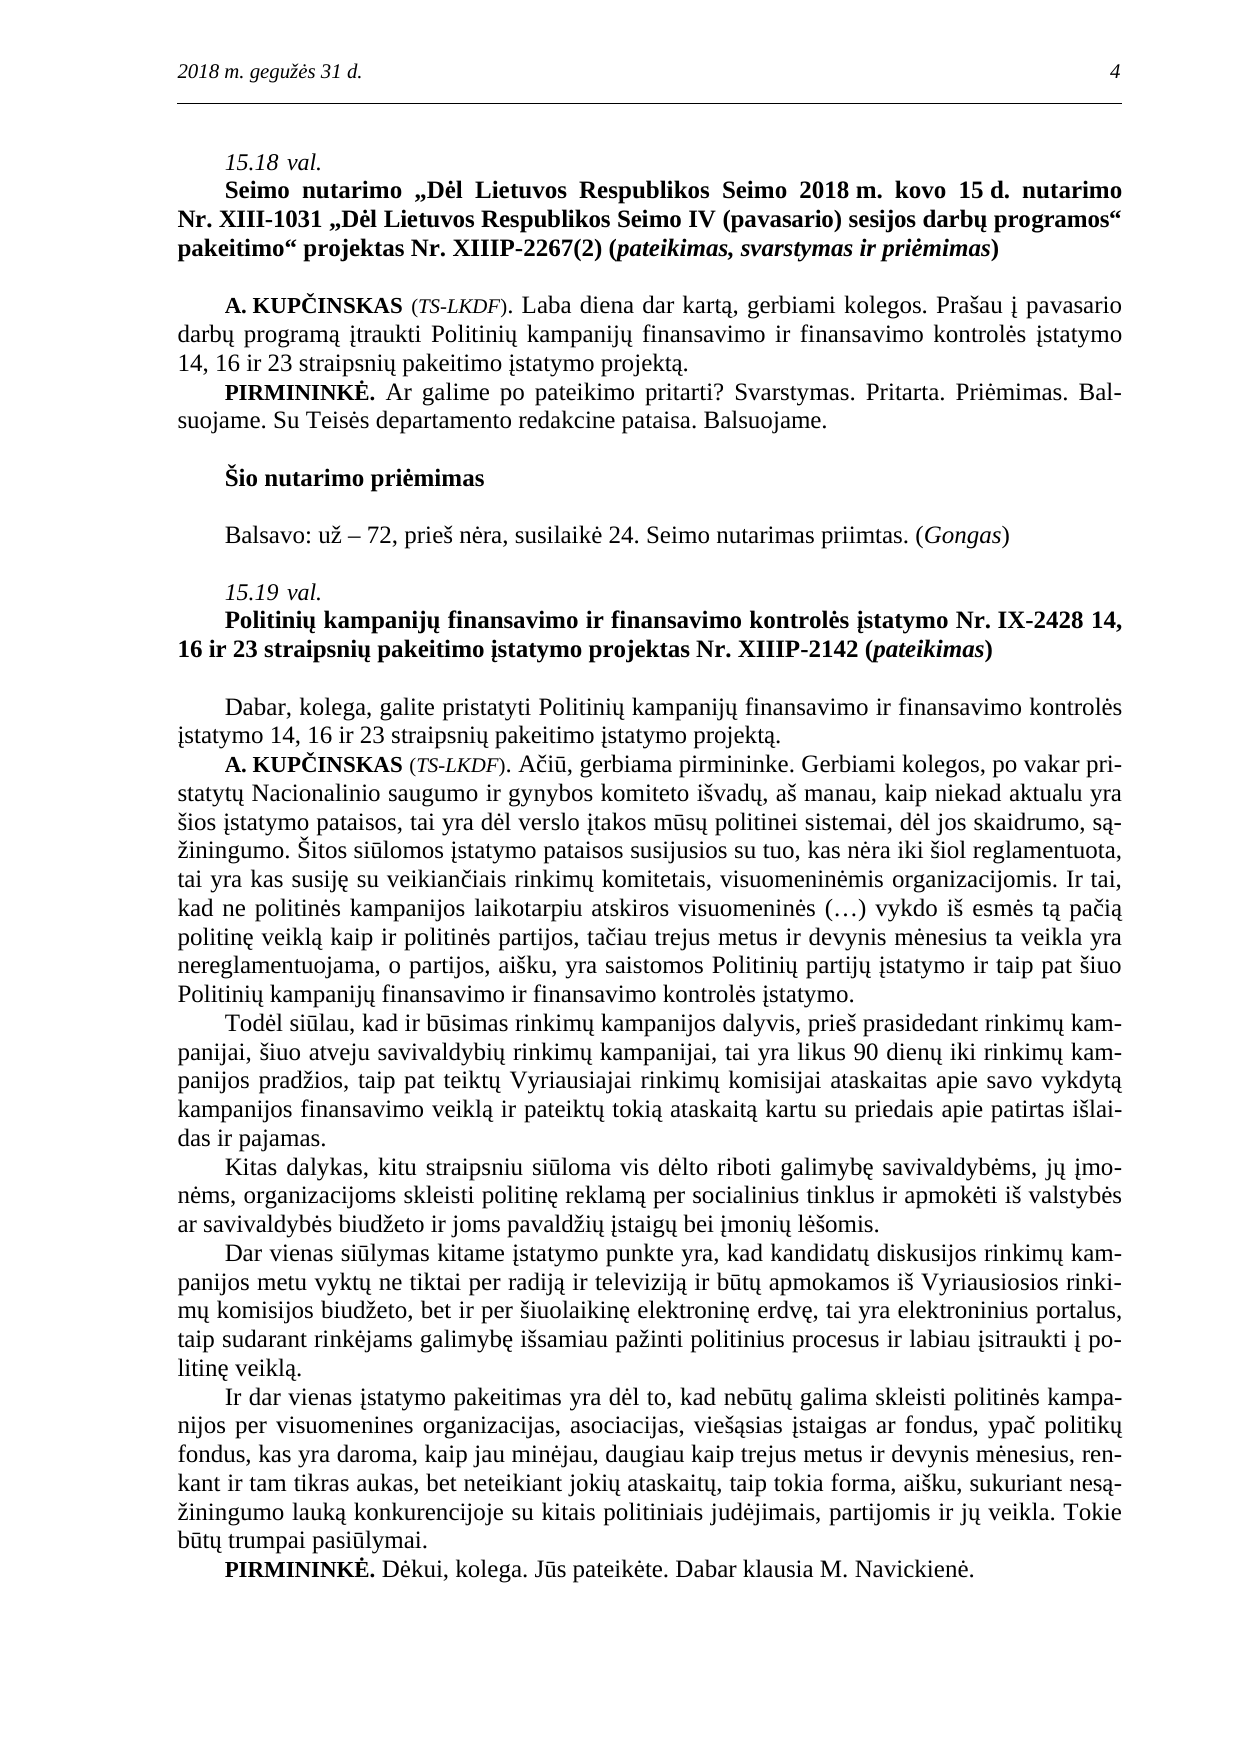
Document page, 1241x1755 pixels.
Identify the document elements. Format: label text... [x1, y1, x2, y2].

text Dar vie­nas siū­ly­mas ki­ta­me įsta­ty­mo punk­te yra, kad kan­di­da­tų dis­ku­si­jos rin­ki­mų kam­pa­ni­jos me­tu vyk­tų ne tik­tai per ra­di­ją ir te­le­vi­zi­ją ir bū­tų ap­mo­ka­mos iš Vy­riau­sio­sios rin­ki­mų ko­mi­si­jos biu­dže­to, bet ir per šiuo­lai­ki­nę elek­tro­ni­nę erd­vę, tai yra elek­tro­ni­nius por­ta­lus, taip su­da­rant rin­kė­jams ga­li­my­bę iš­sa­miau pa­žin­ti po­li­ti­nius pro­ce­sus ir la­biau įsi­trauk­ti į po­li­ti­nę veik­lą. [177, 1238, 1122, 1382]
text PIRMININKĖ. Ar ga­li­me po pa­tei­ki­mo pri­tar­ti? Svars­ty­mas. Pri­tar­ta. Pri­ėmi­mas. Bal­suo­ja­me. Su Tei­sės de­par­ta­men­to re­dak­ci­ne pa­tai­sa. Bal­suo­ja­me. [177, 377, 1122, 434]
text 15.19 val. [224, 578, 1122, 605]
text Po­li­ti­nių kam­pa­ni­jų fi­nan­sa­vi­mo ir fi­nan­sa­vi­mo kon­tro­lės įsta­ty­mo Nr. IX-2428 14, 16 ir 23 straips­nių pa­kei­ti­mo įsta­ty­mo pro­jek­tas Nr. XIIIP-2142 (pa­tei­ki­mas) [177, 605, 1122, 663]
text Ir dar vie­nas įsta­ty­mo pa­kei­ti­mas yra dėl to, kad ne­bū­tų ga­li­ma skleis­ti po­li­ti­nės kam­pa­ni­jos per vi­suo­me­ni­nes or­ga­ni­za­ci­jas, aso­cia­ci­jas, vie­šą­sias įstai­gas ar fon­dus, ypač po­li­ti­kų fon­dus, kas yra da­ro­ma, kaip jau mi­nė­jau, dau­giau kaip tre­jus me­tus ir de­vy­nis mė­ne­sius, ren­kant ir tam tik­ras au­kas, bet ne­tei­kiant jo­kių ata­skai­tų, taip to­kia for­ma, aiš­ku, su­ku­riant ne­są­ži­nin­gu­mo lau­ką kon­ku­ren­ci­jo­je su ki­tais po­li­ti­niais ju­dė­ji­mais, par­ti­jo­mis ir jų veik­la. To­kie bū­tų trum­pai pa­siū­ly­mai. [177, 1382, 1122, 1554]
text Ki­tas da­ly­kas, ki­tu straips­niu siū­lo­ma vis dėl­to ri­bo­ti ga­li­my­bę sa­vi­val­dy­bėms, jų įmo­nėms, or­ga­ni­za­ci­joms skleis­ti po­li­ti­nę re­kla­mą per so­cia­li­nius tin­klus ir ap­mo­kė­ti iš vals­ty­bės ar sa­vi­val­dy­bės biu­dže­to ir joms pa­val­džių įstai­gų bei įmo­nių lė­šo­mis. [177, 1152, 1122, 1238]
text A. KUPČINSKAS (TS-LKDF). La­ba die­na dar kar­tą, ger­bia­mi ko­le­gos. Pra­šau į pa­va­sa­rio dar­bų pro­gra­mą įtrauk­ti Po­li­ti­nių kam­pa­ni­jų fi­nan­sa­vi­mo ir fi­nan­sa­vi­mo kon­tro­lės įsta­ty­mo 14, 16 ir 23 straips­nių pa­kei­ti­mo įsta­ty­mo pro­jek­tą. [177, 290, 1122, 377]
text A. KUPČINSKAS (TS-LKDF). Ačiū, ger­bia­ma pir­mi­nin­ke. Ger­bia­mi ko­le­gos, po va­kar pri­sta­ty­tų Na­cio­na­li­nio sau­gu­mo ir gy­ny­bos ko­mi­te­to iš­va­dų, aš ma­nau, kaip nie­kad ak­tu­a­lu yra šios įsta­ty­mo pa­tai­sos, tai yra dėl ver­slo įta­kos mū­sų po­li­ti­nei sis­te­mai, dėl jos skaid­ru­mo, są­ži­nin­gu­mo. Ši­tos siū­lo­mos įsta­ty­mo pa­tai­sos su­si­ju­sios su tuo, kas nė­ra iki šiol reg­la­men­tuo­ta, tai yra kas su­si­ję su vei­kian­čiais rin­ki­mų ko­mi­te­tais, vi­suo­me­ni­nė­mis or­ga­ni­za­ci­jo­mis. Ir tai, kad ne po­li­ti­nės kam­pa­ni­jos lai­ko­tar­piu at­ski­ros vi­suo­me­ni­nės (…) vyk­do iš es­mės tą pa­čią po­li­ti­nę veik­lą kaip ir po­li­ti­nės par­ti­jos, ta­čiau tre­jus me­tus ir de­vy­nis mė­ne­sius ta veik­la yra ne­reg­la­men­tuo­ja­ma, o par­ti­jos, aiš­ku, yra sais­to­mos Po­li­ti­nių par­ti­jų įsta­ty­mo ir taip pat šiuo Po­li­ti­nių kam­pa­ni­jų fi­nan­sa­vi­mo ir fi­nan­sa­vi­mo kon­tro­lės įsta­ty­mo. [177, 749, 1122, 1008]
text To­dėl siū­lau, kad ir bū­si­mas rin­ki­mų kam­pa­ni­jos da­ly­vis, prieš pra­si­de­dant rin­ki­mų kam­pa­ni­jai, šiuo at­ve­ju sa­vi­val­dy­bių rin­ki­mų kam­pa­ni­jai, tai yra li­kus 90 die­nų iki rin­ki­mų kam­pa­ni­jos pra­džios, taip pat teik­tų Vy­riau­sia­jai rin­ki­mų ko­mi­si­jai ata­skai­tas apie sa­vo vyk­dy­tą kam­pa­ni­jos fi­nan­sa­vi­mo veik­lą ir pa­teik­tų to­kią ata­skai­tą kar­tu su prie­dais apie pa­tir­tas iš­lai­das ir pa­ja­mas. [177, 1008, 1122, 1152]
text Da­bar, ko­le­ga, ga­li­te pri­sta­ty­ti Po­li­ti­nių kam­pa­ni­jų fi­nan­sa­vi­mo ir fi­nan­sa­vi­mo kon­tro­lės įsta­ty­mo 14, 16 ir 23 straips­nių pa­kei­ti­mo įsta­ty­mo pro­jek­tą. [177, 692, 1122, 749]
text Bal­sa­vo: už – 72, prieš nė­ra, su­si­lai­kė 24. Sei­mo nu­ta­ri­mas pri­im­tas. (Gon­gas) [177, 520, 1122, 549]
text Šio nu­ta­ri­mo pri­ėmi­mas [177, 463, 1122, 492]
text Sei­mo nu­ta­ri­mo „Dėl Lie­tu­vos Res­pub­li­kos Sei­mo 2018 m. ko­vo 15 d. nu­ta­ri­mo Nr. XIII-1031 „Dėl Lie­tu­vos Res­pub­li­kos Sei­mo IV (pa­va­sa­rio) se­si­jos dar­bų pro­gra­mos“ pa­kei­ti­mo“ pro­jek­tas Nr. XIIIP-2267(2) (pa­tei­ki­mas, svars­ty­mas ir pri­ėmi­mas) [177, 175, 1122, 262]
text 15.18 val. [224, 148, 1122, 175]
text PIRMININKĖ. Dė­kui, ko­le­ga. Jūs pa­tei­kė­te. Da­bar klau­sia M. Na­vic­kie­nė. [177, 1554, 1122, 1583]
